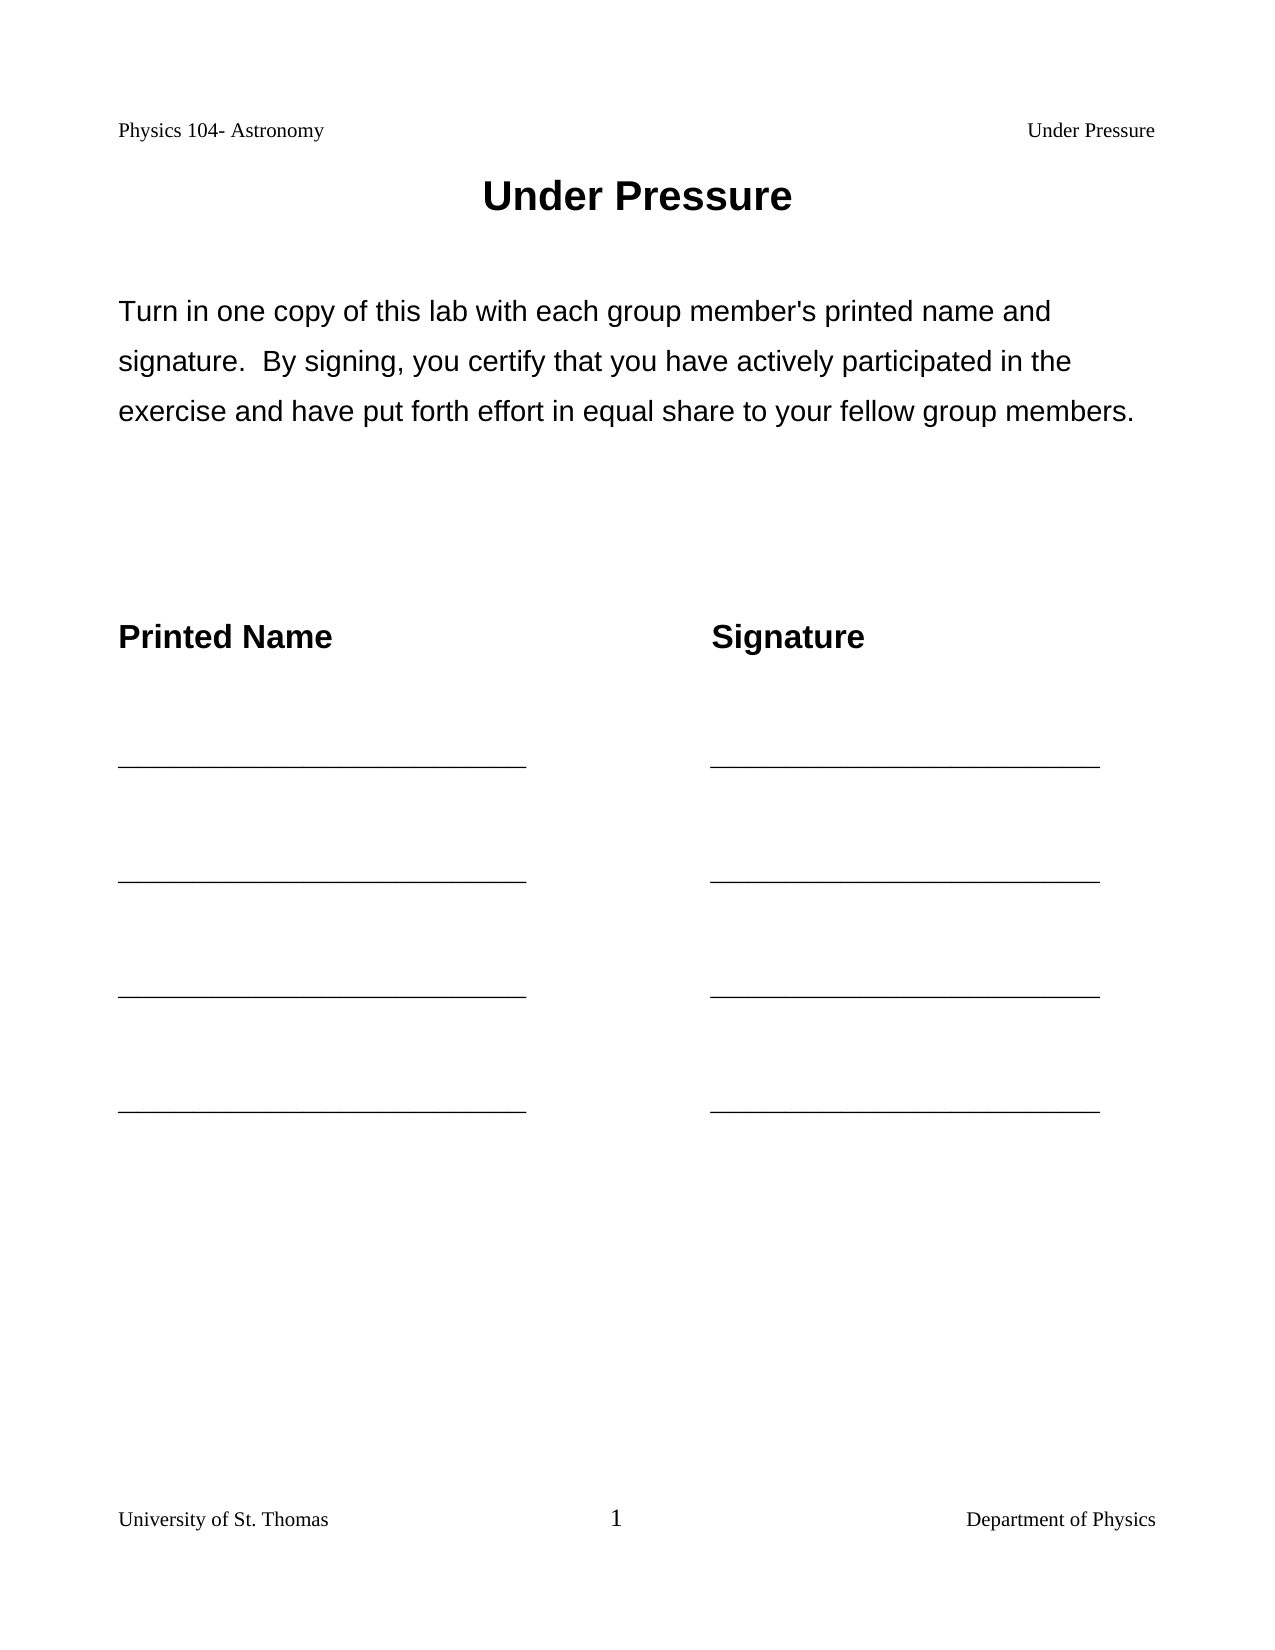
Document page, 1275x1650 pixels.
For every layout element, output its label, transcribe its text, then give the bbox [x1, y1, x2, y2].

text ______________________ _____________________ [118, 963, 1157, 1002]
text ______________________ _____________________ [118, 1078, 1157, 1117]
text Turn in one copy of this lab with each group member's printed name and signature. By signing, you certify that you have actively participated in the exercise and have put forth effort in equal share to your fellow group members. [118, 294, 1157, 428]
text Printed Name Signature [118, 618, 1157, 656]
text Under Pressure [118, 172, 1157, 219]
text ______________________ _____________________ [118, 848, 1157, 886]
text ______________________ _____________________ [118, 733, 1157, 771]
